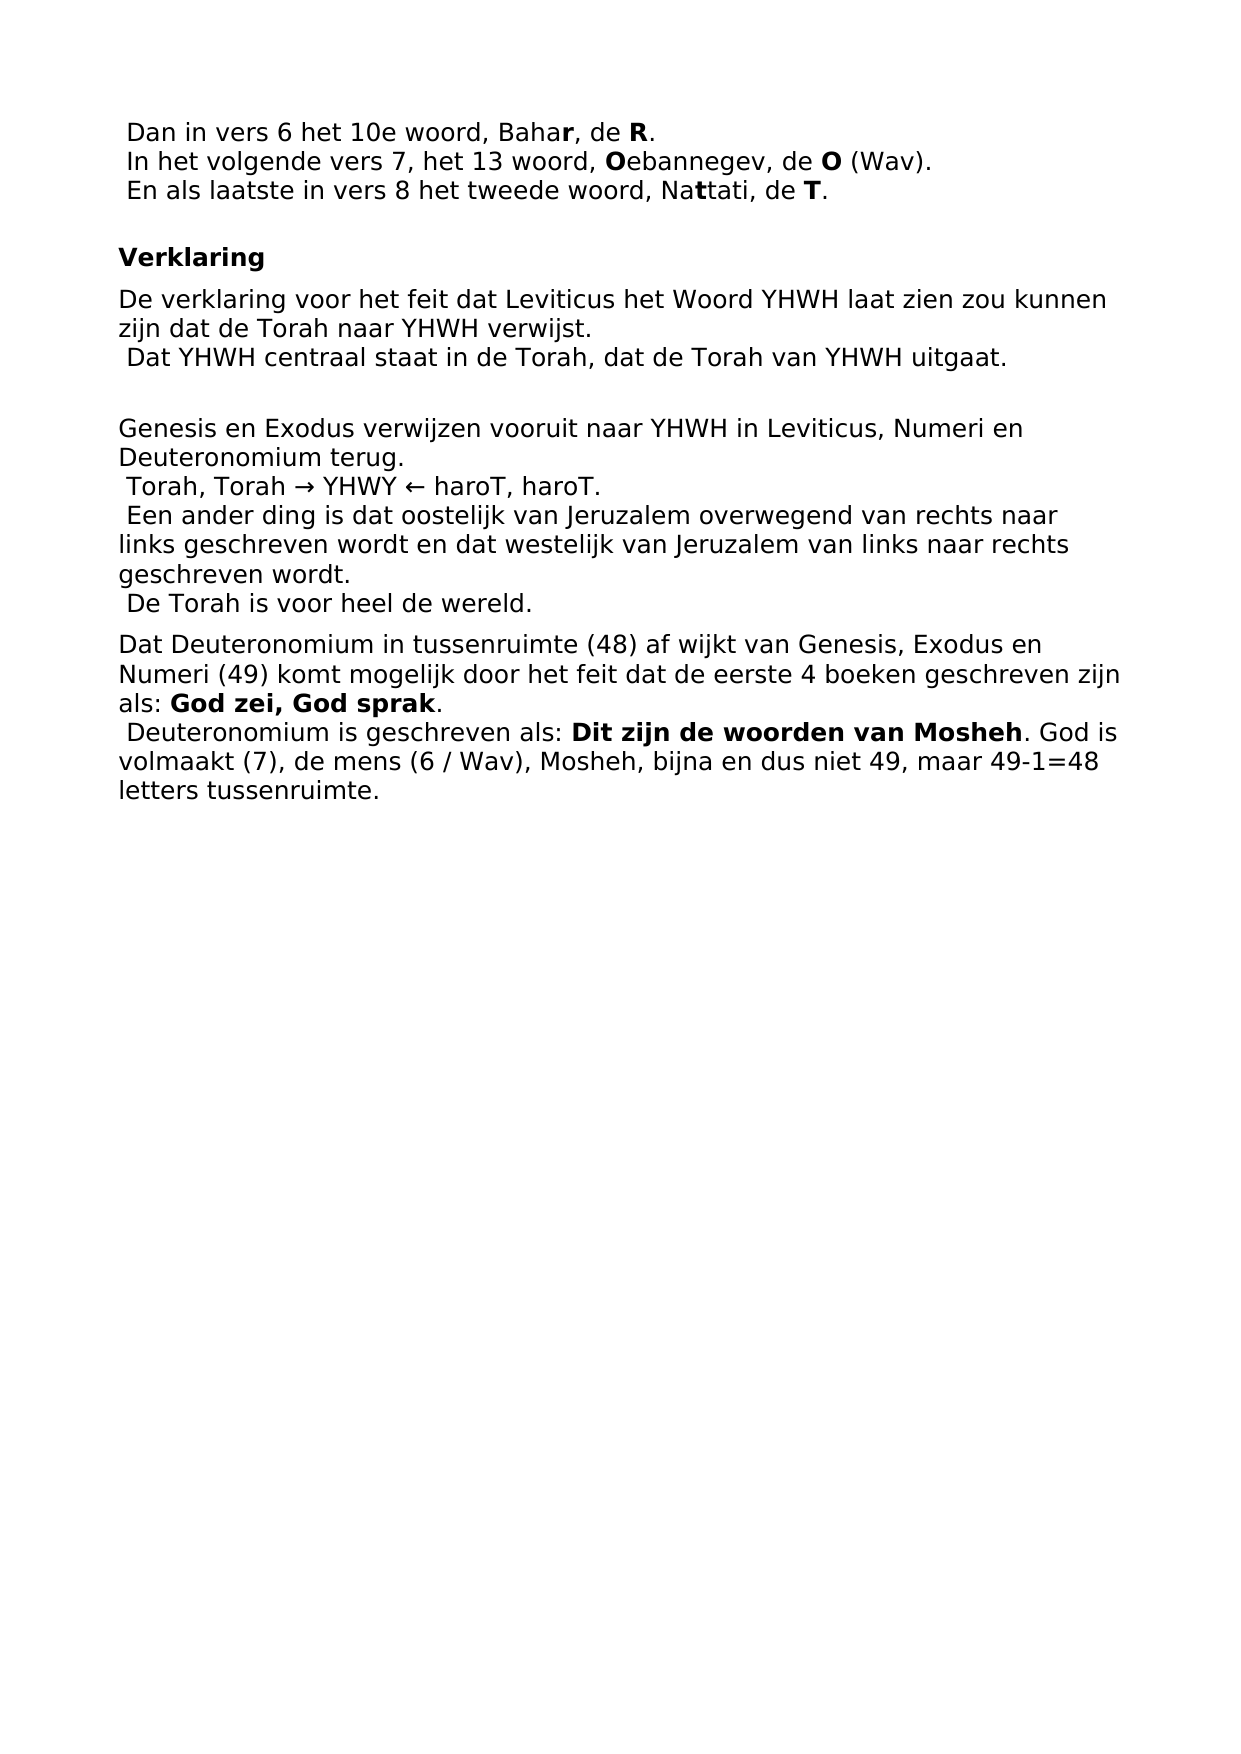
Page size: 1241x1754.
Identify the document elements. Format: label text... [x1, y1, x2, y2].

text De verklaring voor het feit dat Leviticus het Woord YHWH laat zien zou kunnen zijn dat de Torah naar YHWH verwijst. Dat YHWH centraal staat in de Torah, dat de Torah van YHWH uitgaat. [118, 285, 1122, 401]
text Dat Deuteronomium in tussenruimte (48) af wijkt van Genesis, Exodus en Numeri (49) komt mogelijk door het feit dat de eerste 4 boeken geschreven zijn als: God zei, God sprak. Deuteronomium is geschreven als: Dit zijn de woorden van Mosheh. God is volmaakt (7), de mens (6 / Wav), Mosheh, bijna en dus niet 49, maar 49-1=48 letters tussenruimte. [118, 631, 1122, 806]
subtitle Verklaring [118, 243, 1122, 272]
text Genesis en Exodus verwijzen vooruit naar YHWH in Leviticus, Numeri en Deuteronomium terug. Torah, Torah → YHWY ← haroT, haroT. Een ander ding is dat oostelijk van Jeruzalem overwegend van rechts naar links geschreven wordt en dat westelijk van Jeruzalem van links naar rechts geschreven wordt. De Torah is voor heel de wereld. [118, 414, 1122, 618]
text Dan in vers 6 het 10e woord, Bahar, de R. In het volgende vers 7, het 13 woord, Oebannegev, de O (Wav). En als laatste in vers 8 het tweede woord, Nattati, de T. [118, 118, 1122, 206]
